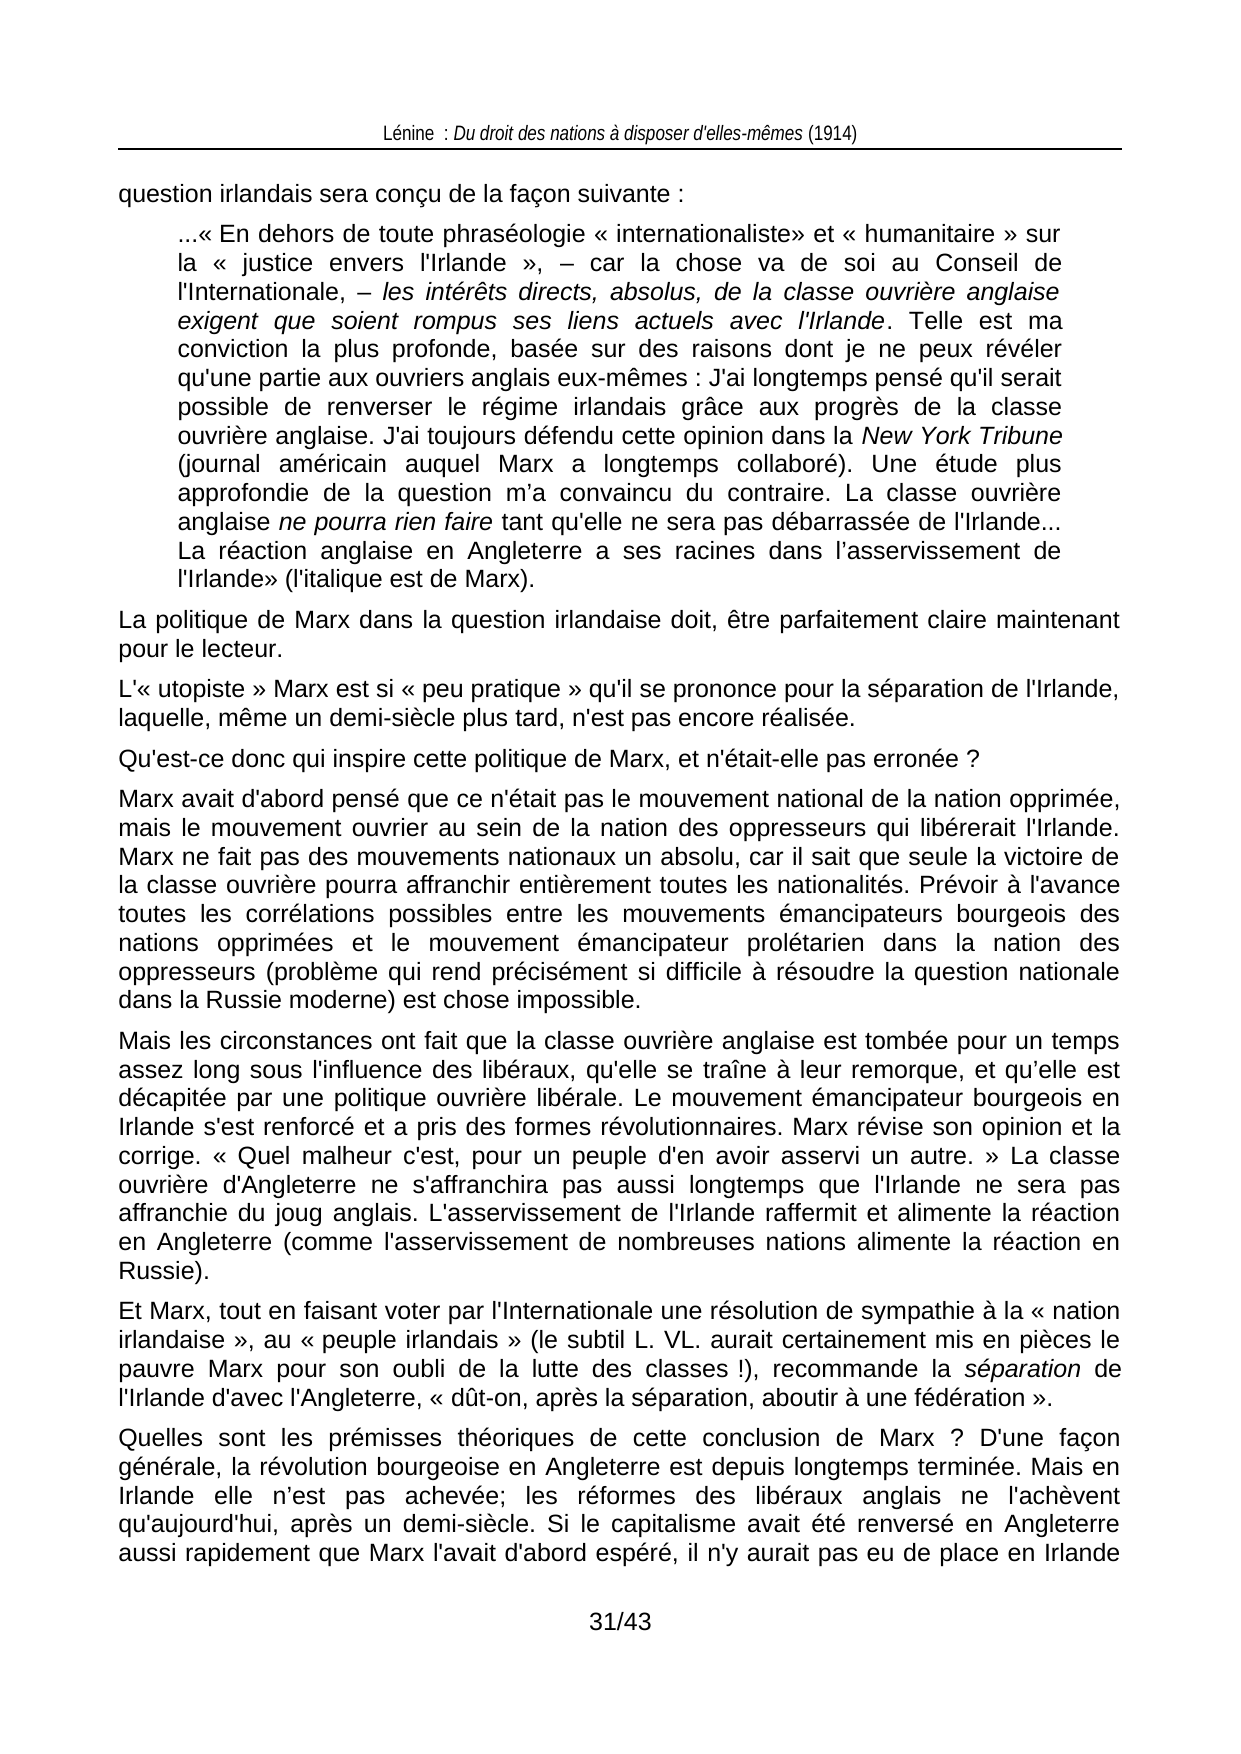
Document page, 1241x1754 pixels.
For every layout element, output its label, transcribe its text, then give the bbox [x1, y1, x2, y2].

text L'« utopiste » Marx est si « peu pratique » qu'il se prononce pour la séparation de l'Irlande, laquelle, même un demi-siècle plus tard, n'est pas encore réalisée. [118, 674, 1122, 732]
text Qu'est-ce donc qui inspire cette politique de Marx, et n'était-elle pas erronée ? [118, 743, 1122, 772]
text question irlandais sera conçu de la façon suivante : [118, 179, 1122, 208]
text Quelles sont les prémisses théoriques de cette conclusion de Marx ? D'une façon générale, la révolution bourgeoise en Angleterre est depuis longtemps terminée. Mais en Irlande elle n’est pas achevée; les réformes des libéraux anglais ne l'achèvent qu'aujourd'hui, après un demi-siècle. Si le capitalisme avait été renversé en Angleterre aussi rapidement que Marx l'avait d'abord espéré, il n'y aurait pas eu de place en Irlande [118, 1423, 1122, 1567]
text ...« En dehors de toute phraséologie « internationaliste» et « humanitaire » sur la « justice envers l'Irlande », – car la chose va de soi au Conseil de l'Internationale, – les intérêts directs, absolus, de la classe ouvrière anglaise exigent que soient rompus ses liens actuels avec l'Irlande. Telle est ma conviction la plus profonde, basée sur des raisons dont je ne peux révéler qu'une partie aux ouvriers anglais eux-mêmes : J'ai longtemps pensé qu'il serait possible de renverser le régime irlandais grâce aux progrès de la classe ouvrière anglaise. J'ai toujours défendu cette opinion dans la New York Tribune (journal américain auquel Marx a longtemps collaboré). Une étude plus approfondie de la question m’a convaincu du contraire. La classe ouvrière anglaise ne pourra rien faire tant qu'elle ne sera pas débarrassée de l'Irlande... La réaction anglaise en Angleterre a ses racines dans l’asservissement de l'Irlande» (l'italique est de Marx). [177, 219, 1063, 593]
text Et Marx, tout en faisant voter par l'Internationale une résolution de sympathie à la « nation irlandaise », au « peuple irlandais » (le subtil L. VL. aurait certainement mis en pièces le pauvre Marx pour son oubli de la lutte des classes !), recommande la séparation de l'Irlande d'avec l'Angleterre, « dût-on, après la séparation, aboutir à une fédération ». [118, 1296, 1122, 1411]
text Mais les circonstances ont fait que la classe ouvrière anglaise est tombée pour un temps assez long sous l'influence des libéraux, qu'elle se traîne à leur remorque, et qu’elle est décapitée par une politique ouvrière libérale. Le mouvement émancipateur bourgeois en Irlande s'est renforcé et a pris des formes révolutionnaires. Marx révise son opinion et la corrige. « Quel malheur c'est, pour un peuple d'en avoir asservi un autre. » La classe ouvrière d'Angleterre ne s'affranchira pas aussi longtemps que l'Irlande ne sera pas affranchie du joug anglais. L'asservissement de l'Irlande raffermit et alimente la réaction en Angleterre (comme l'asservissement de nombreuses nations alimente la réaction en Russie). [118, 1026, 1122, 1284]
text Marx avait d'abord pensé que ce n'était pas le mouvement national de la nation opprimée, mais le mouvement ouvrier au sein de la nation des oppresseurs qui libérerait l'Irlande. Marx ne fait pas des mouvements nationaux un absolu, car il sait que seule la victoire de la classe ouvrière pourra affranchir entièrement toutes les nationalités. Prévoir à l'avance toutes les corrélations possibles entre les mouvements émancipateurs bourgeois des nations opprimées et le mouvement émancipateur prolétarien dans la nation des oppresseurs (problème qui rend précisément si difficile à résoudre la question nationale dans la Russie moderne) est chose impossible. [118, 784, 1122, 1014]
text La politique de Marx dans la question irlandaise doit, être parfaitement claire maintenant pour le lecteur. [118, 605, 1122, 662]
